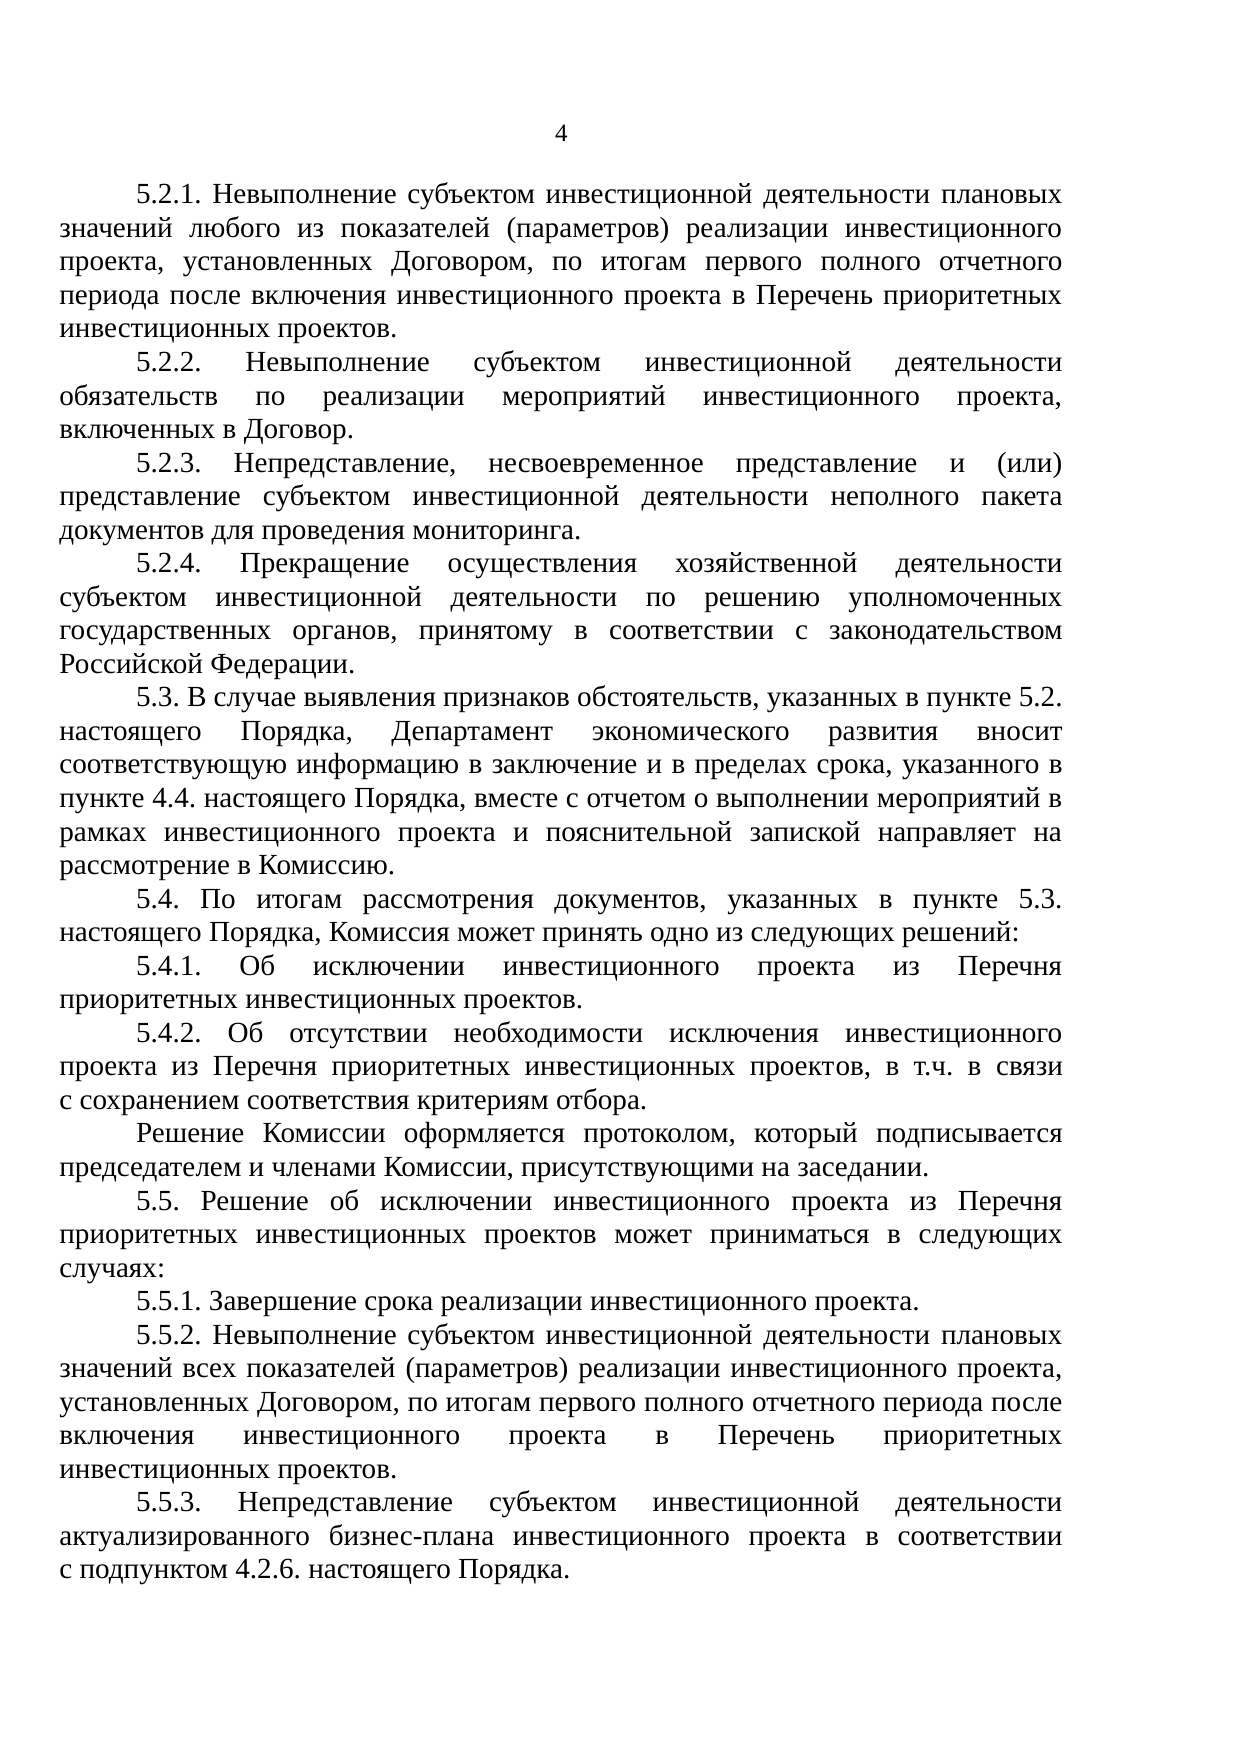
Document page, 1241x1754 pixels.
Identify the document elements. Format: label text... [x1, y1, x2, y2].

text 5.5.2. Невыполнение субъектом инвестиционной деятельности плановых значений всех показателей (параметров) реализации инвестиционного проекта, установленных Договором, по итогам первого полного отчетного периода после включения инвестиционного проекта в Перечень приоритетных инвестиционных проектов. [59, 1317, 1063, 1484]
text 5.2.2. Невыполнение субъектом инвестиционной деятельности обязательств по реализации мероприятий инвестиционного проекта, включенных в Договор. [59, 344, 1063, 445]
text 5.2.4. Прекращение осуществления хозяйственной деятельности субъектом инвестиционной деятельности по решению уполномоченных государственных органов, принятому в соответствии с законодательством Российской Федерации. [59, 545, 1063, 679]
text 5.2.1. Невыполнение субъектом инвестиционной деятельности плановых значений любого из показателей (параметров) реализации инвестиционного проекта, установленных Договором, по итогам первого полного отчетного периода после включения инвестиционного проекта в Перечень приоритетных инвестиционных проектов. [59, 176, 1063, 344]
text 5.3. В случае выявления признаков обстоятельств, указанных в пункте 5.2. настоящего Порядка, Департамент экономического развития вносит соответствующую информацию в заключение и в пределах срока, указанного в пункте 4.4. настоящего Порядка, вместе с отчетом о выполнении мероприятий в рамках инвестиционного проекта и пояснительной запиской направляет на рассмотрение в Комиссию. [59, 679, 1063, 881]
text Решение Комиссии оформляется протоколом, который подписывается председателем и членами Комиссии, присутствующими на заседании. [59, 1116, 1063, 1183]
text 5.4. По итогам рассмотрения документов, указанных в пункте 5.3. настоящего Порядка, Комиссия может принять одно из следующих решений: [59, 881, 1063, 948]
text 5.4.1. Об исключении инвестиционного проекта из Перечня приоритетных инвестиционных проектов. [59, 948, 1063, 1015]
text 5.5. Решение об исключении инвестиционного проекта из Перечня приоритетных инвестиционных проектов может приниматься в следующих случаях: [59, 1183, 1063, 1283]
text 5.2.3. Непредставление, несвоевременное представление и (или) представление субъектом инвестиционной деятельности неполного пакета документов для проведения мониторинга. [59, 445, 1063, 545]
text 5.4.2. Об отсутствии необходимости исключения инвестиционного проекта из Перечня приоритетных инвестиционных проектов, в т.ч. в связи с сохранением соответствия критериям отбора. [59, 1015, 1063, 1116]
text 5.5.3. Непредставление субъектом инвестиционной деятельности актуализированного бизнес-плана инвестиционного проекта в соответствии с подпунктом 4.2.6. настоящего Порядка. [59, 1484, 1063, 1585]
text 5.5.1. Завершение срока реализации инвестиционного проекта. [59, 1283, 1063, 1317]
